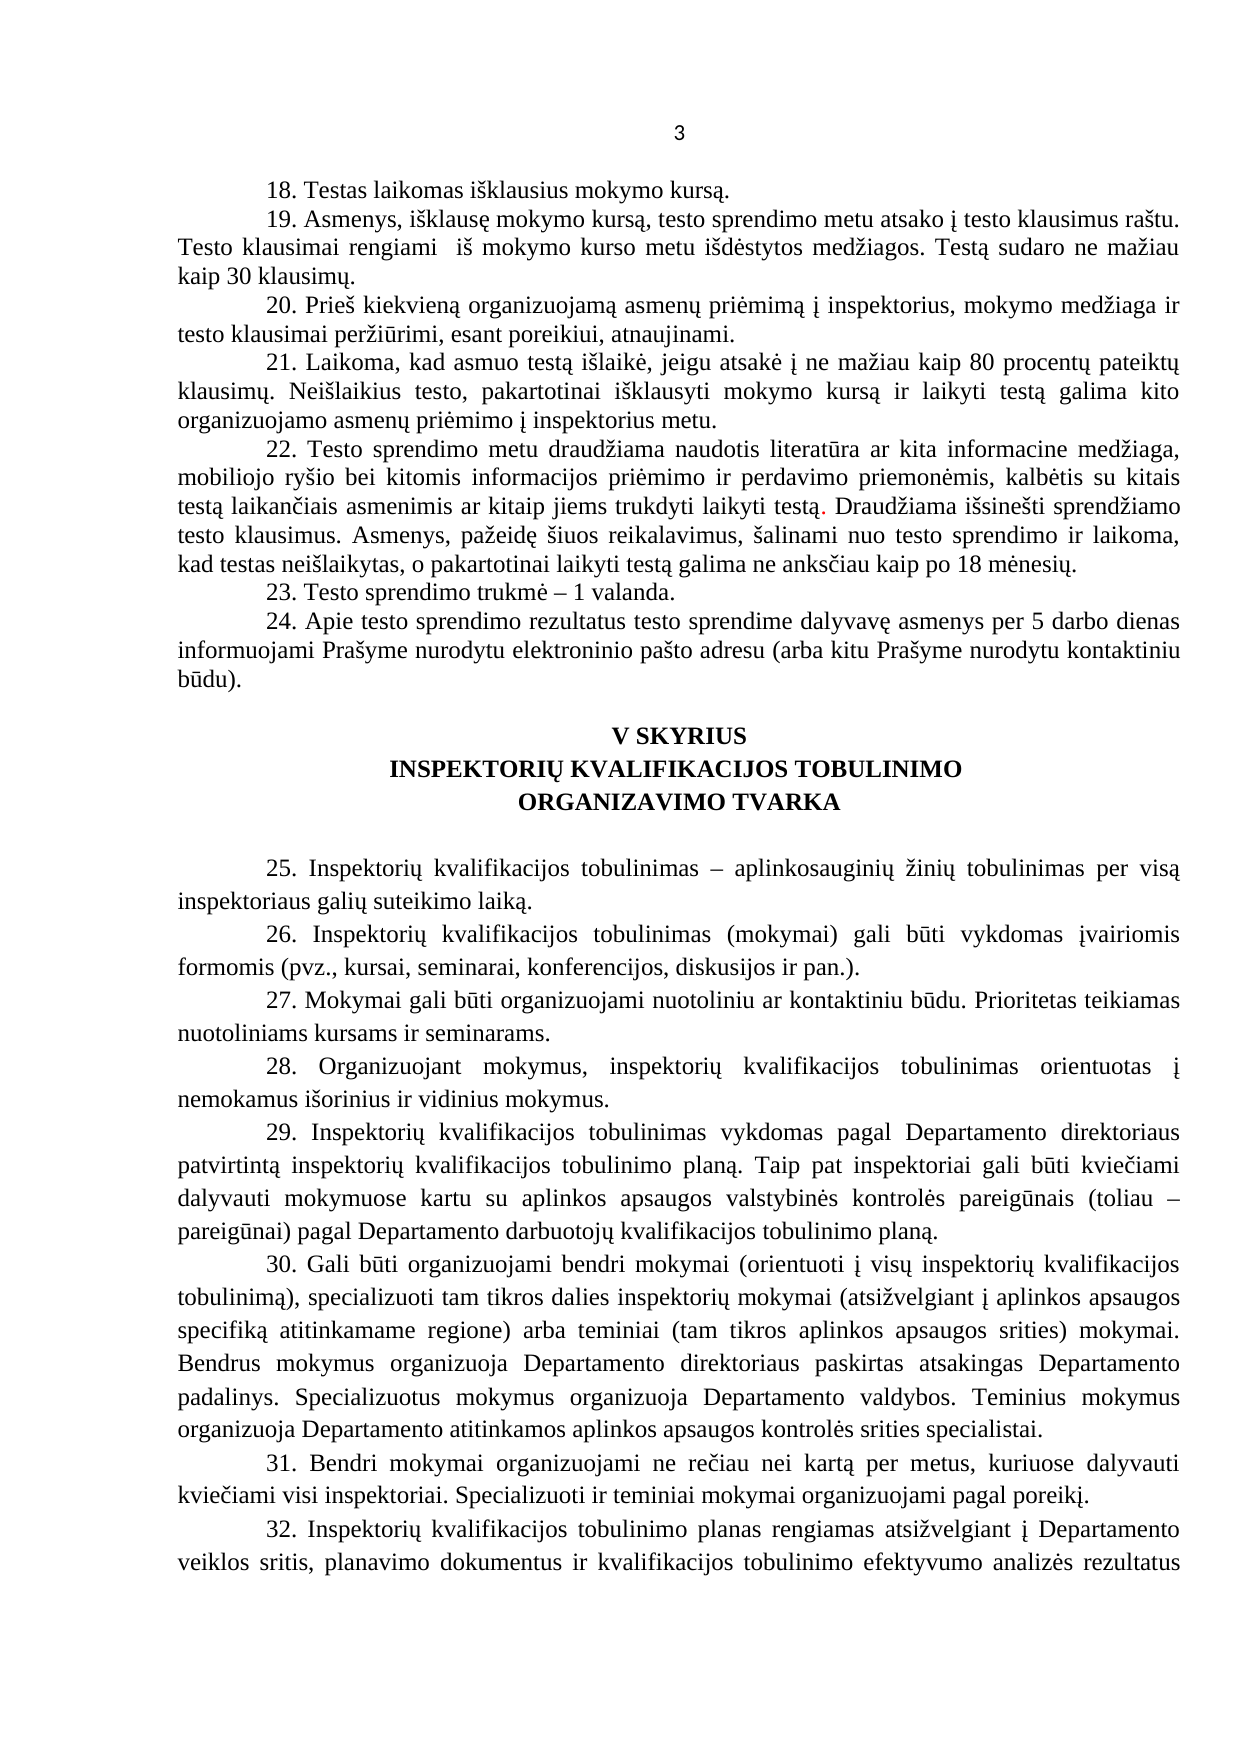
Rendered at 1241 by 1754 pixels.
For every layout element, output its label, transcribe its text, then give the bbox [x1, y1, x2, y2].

text 26. Inspektorių kvalifikacijos tobulinimas (mokymai) gali būti vykdomas įvairiomis formomis (pvz., kursai, seminarai, konferencijos, diskusijos ir pan.). [177, 919, 1181, 981]
text ORGANIZAVIMO TVARKA [177, 787, 1181, 816]
text 21. Laikoma, kad asmuo testą išlaikė, jeigu atsakė į ne mažiau kaip 80 procentų pateiktų klausimų. Neišlaikius testo, pakartotinai išklausyti mokymo kursą ir laikyti testą galima kito organizuojamo asmenų priėmimo į inspektorius metu. [177, 347, 1181, 434]
text 28. Organizuojant mokymus, inspektorių kvalifikacijos tobulinimas orientuotas į nemokamus išorinius ir vidinius mokymus. [177, 1051, 1181, 1113]
text 24. Apie testo sprendimo rezultatus testo sprendime dalyvavę asmenys per 5 darbo dienas informuojami Prašyme nurodytu elektroninio pašto adresu (arba kitu Prašyme nurodytu kontaktiniu būdu). [177, 606, 1181, 692]
text 20. Prieš kiekvieną organizuojamą asmenų priėmimą į inspektorius, mokymo medžiaga ir testo klausimai peržiūrimi, esant poreikiui, atnaujinami. [177, 290, 1181, 347]
text 19. Asmenys, išklausę mokymo kursą, testo sprendimo metu atsako į testo klausimus raštu. Testo klausimai rengiami iš mokymo kurso metu išdėstytos medžiagos. Testą sudaro ne mažiau kaip 30 klausimų. [177, 204, 1181, 290]
text 27. Mokymai gali būti organizuojami nuotoliniu ar kontaktiniu būdu. Prioritetas teikiamas nuotoliniams kursams ir seminarams. [177, 985, 1181, 1047]
text 31. Bendri mokymai organizuojami ne rečiau nei kartą per metus, kuriuose dalyvauti kviečiami visi inspektoriai. Specializuoti ir teminiai mokymai organizuojami pagal poreikį. [177, 1448, 1181, 1509]
text 23. Testo sprendimo trukmė – 1 valanda. [177, 577, 1181, 606]
text 32. Inspektorių kvalifikacijos tobulinimo planas rengiamas atsižvelgiant į Departamento veiklos sritis, planavimo dokumentus ir kvalifikacijos tobulinimo efektyvumo analizės rezultatus [177, 1514, 1181, 1575]
text 30. Gali būti organizuojami bendri mokymai (orientuoti į visų inspektorių kvalifikacijos tobulinimą), specializuoti tam tikros dalies inspektorių mokymai (atsižvelgiant į aplinkos apsaugos specifiką atitinkamame regione) arba teminiai (tam tikros aplinkos apsaugos srities) mokymai. Bendrus mokymus organizuoja Departamento direktoriaus paskirtas atsakingas Departamento padalinys. Specializuotus mokymus organizuoja Departamento valdybos. Teminius mokymus organizuoja Departamento atitinkamos aplinkos apsaugos kontrolės srities specialistai. [177, 1249, 1181, 1443]
text 25. Inspektorių kvalifikacijos tobulinimas – aplinkosauginių žinių tobulinimas per visą inspektoriaus galių suteikimo laiką. [177, 853, 1181, 915]
text 18. Testas laikomas išklausius mokymo kursą. [177, 175, 1181, 204]
text 29. Inspektorių kvalifikacijos tobulinimas vykdomas pagal Departamento direktoriaus patvirtintą inspektorių kvalifikacijos tobulinimo planą. Taip pat inspektoriai gali būti kviečiami dalyvauti mokymuose kartu su aplinkos apsaugos valstybinės kontrolės pareigūnais (toliau – pareigūnai) pagal Departamento darbuotojų kvalifikacijos tobulinimo planą. [177, 1117, 1181, 1245]
text INSPEKTORIŲ KVALIFIKACIJOS TOBULINIMO [177, 754, 1181, 783]
text V SKYRIUS [177, 721, 1181, 750]
text 22. Testo sprendimo metu draudžiama naudotis literatūra ar kita informacine medžiaga, mobiliojo ryšio bei kitomis informacijos priėmimo ir perdavimo priemonėmis, kalbėtis su kitais testą laikančiais asmenimis ar kitaip jiems trukdyti laikyti testą. Draudžiama išsinešti sprendžiamo testo klausimus. Asmenys, pažeidę šiuos reikalavimus, šalinami nuo testo sprendimo ir laikoma, kad testas neišlaikytas, o pakartotinai laikyti testą galima ne anksčiau kaip po 18 mėnesių. [177, 434, 1181, 577]
